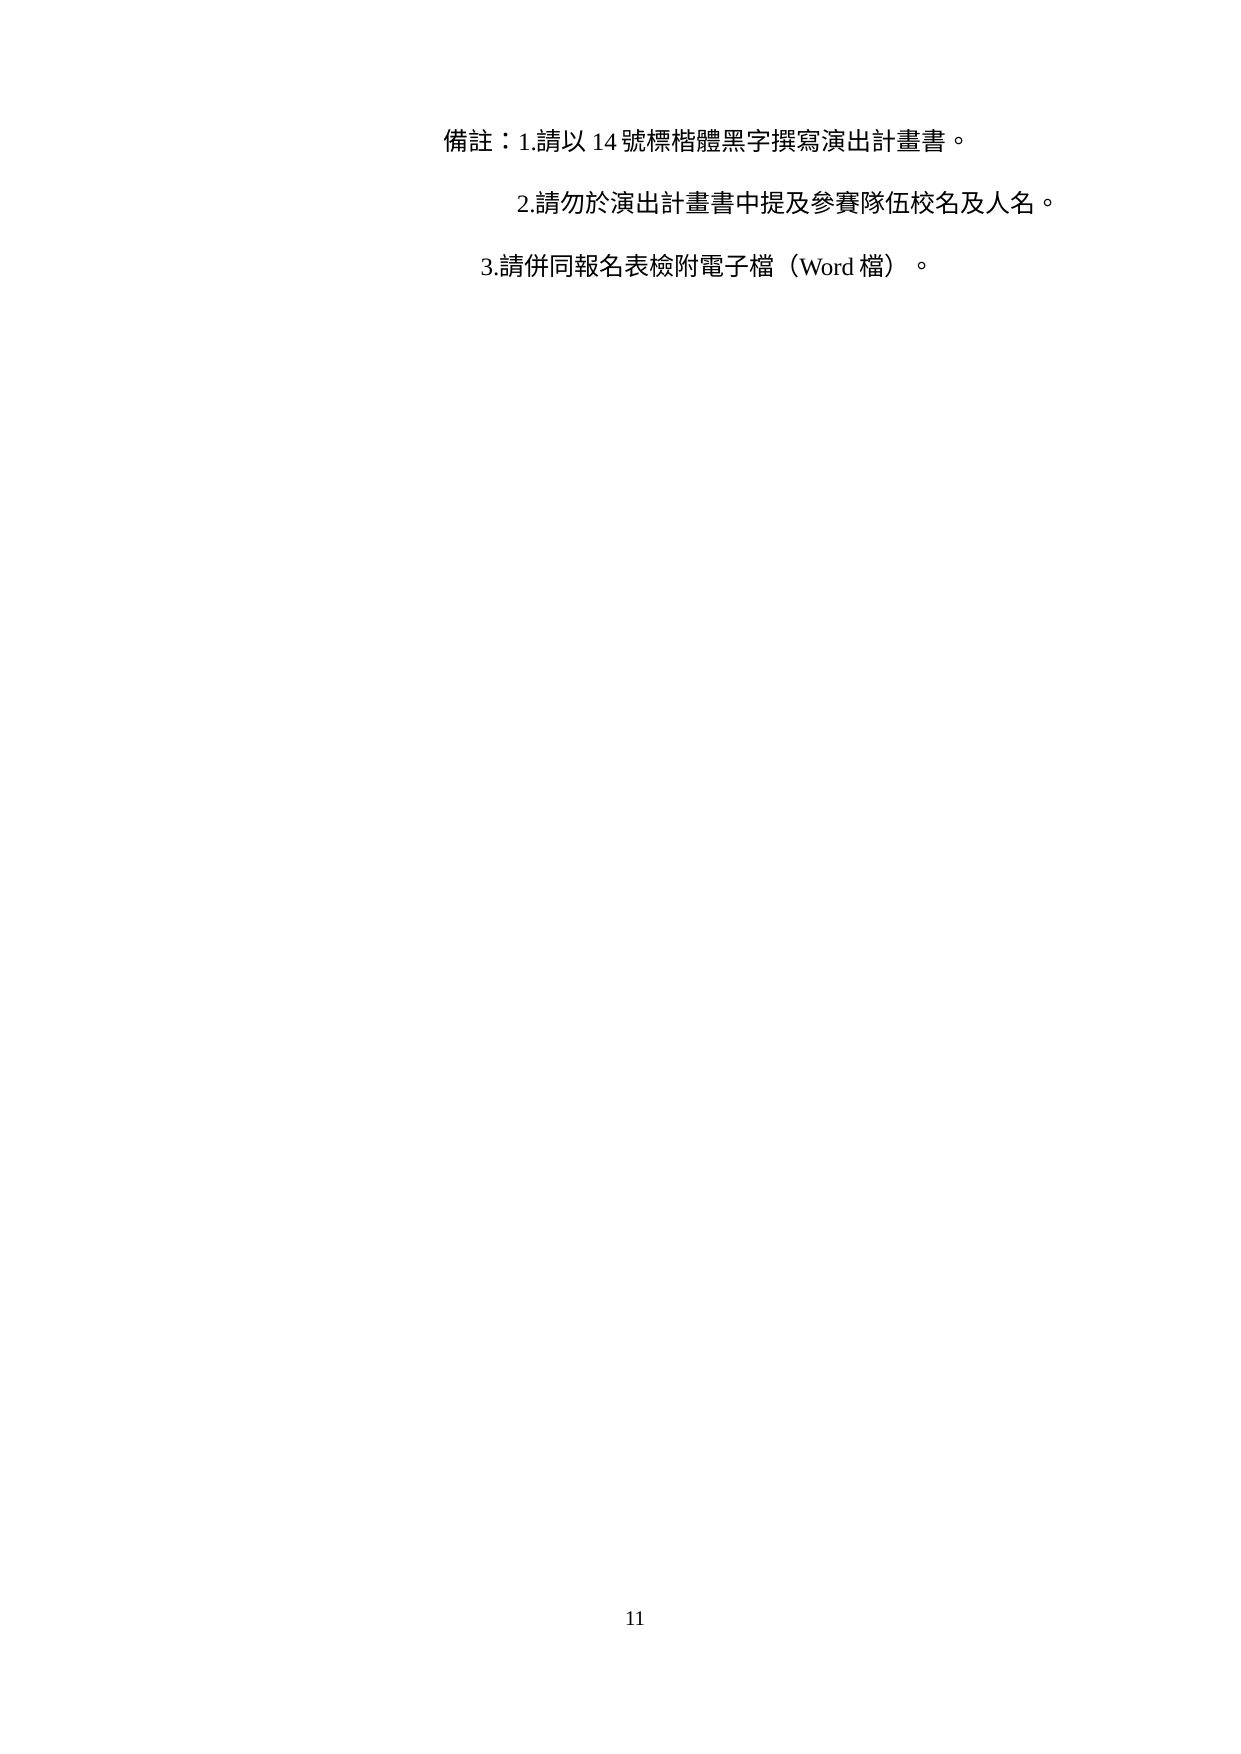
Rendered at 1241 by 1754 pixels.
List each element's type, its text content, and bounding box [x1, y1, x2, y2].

text 備註：1.請以14號標楷體黑字撰寫演出計畫書。 2.請勿於演出計畫書中提及參賽隊伍校名及人名。 [443, 97, 1092, 222]
text 3.請併同報名表檢附電子檔（Word檔）。 [443, 222, 1092, 285]
